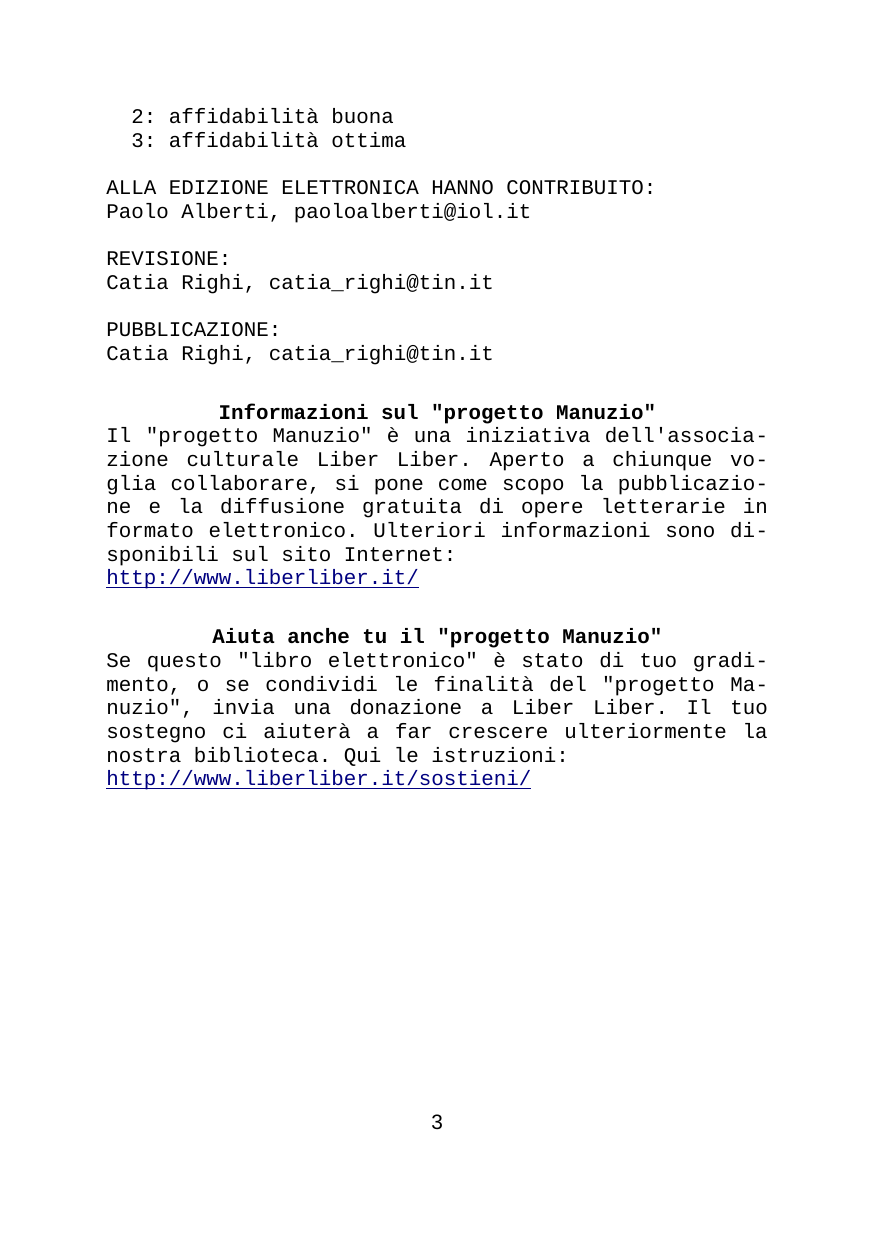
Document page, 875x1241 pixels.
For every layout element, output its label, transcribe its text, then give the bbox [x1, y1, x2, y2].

text PUBBLICAZIONE: [106, 319, 768, 343]
text Catia Righi, catia_righi@tin.it [106, 272, 768, 295]
text ALLA EDIZIONE ELETTRONICA HANNO CONTRIBUITO: [106, 177, 768, 201]
text http://www.liberliber.it/sostieni/ [106, 768, 768, 792]
text Il "progetto Manuzio" è una iniziativa dell'associa­zione culturale Liber Liber. Aperto a chiunque vo­glia collaborare, si pone come scopo la pubblicazio­ne e la diffusione gratuita di opere letterarie in formato elettronico. Ulteriori informazioni sono di­sponibili sul sito Internet: [106, 425, 768, 567]
text http://www.liberliber.it/ [106, 567, 768, 591]
text 3: affidabilità ottima [106, 130, 768, 153]
text Aiuta anche tu il "progetto Manuzio" [106, 626, 768, 650]
text 2: affidabilità buona [106, 106, 768, 130]
text Paolo Alberti, paoloalberti@iol.it [106, 201, 768, 224]
text Informazioni sul "progetto Manuzio" [106, 402, 768, 425]
text REVISIONE: [106, 248, 768, 272]
text Catia Righi, catia_righi@tin.it [106, 343, 768, 366]
text Se questo "libro elettronico" è stato di tuo gradi­mento, o se condividi le finalità del "progetto Ma­nuzio", invia una donazione a Liber Liber. Il tuo sostegno ci aiuterà a far crescere ulteriormente la nostra biblioteca. Qui le istruzioni: [106, 650, 768, 768]
